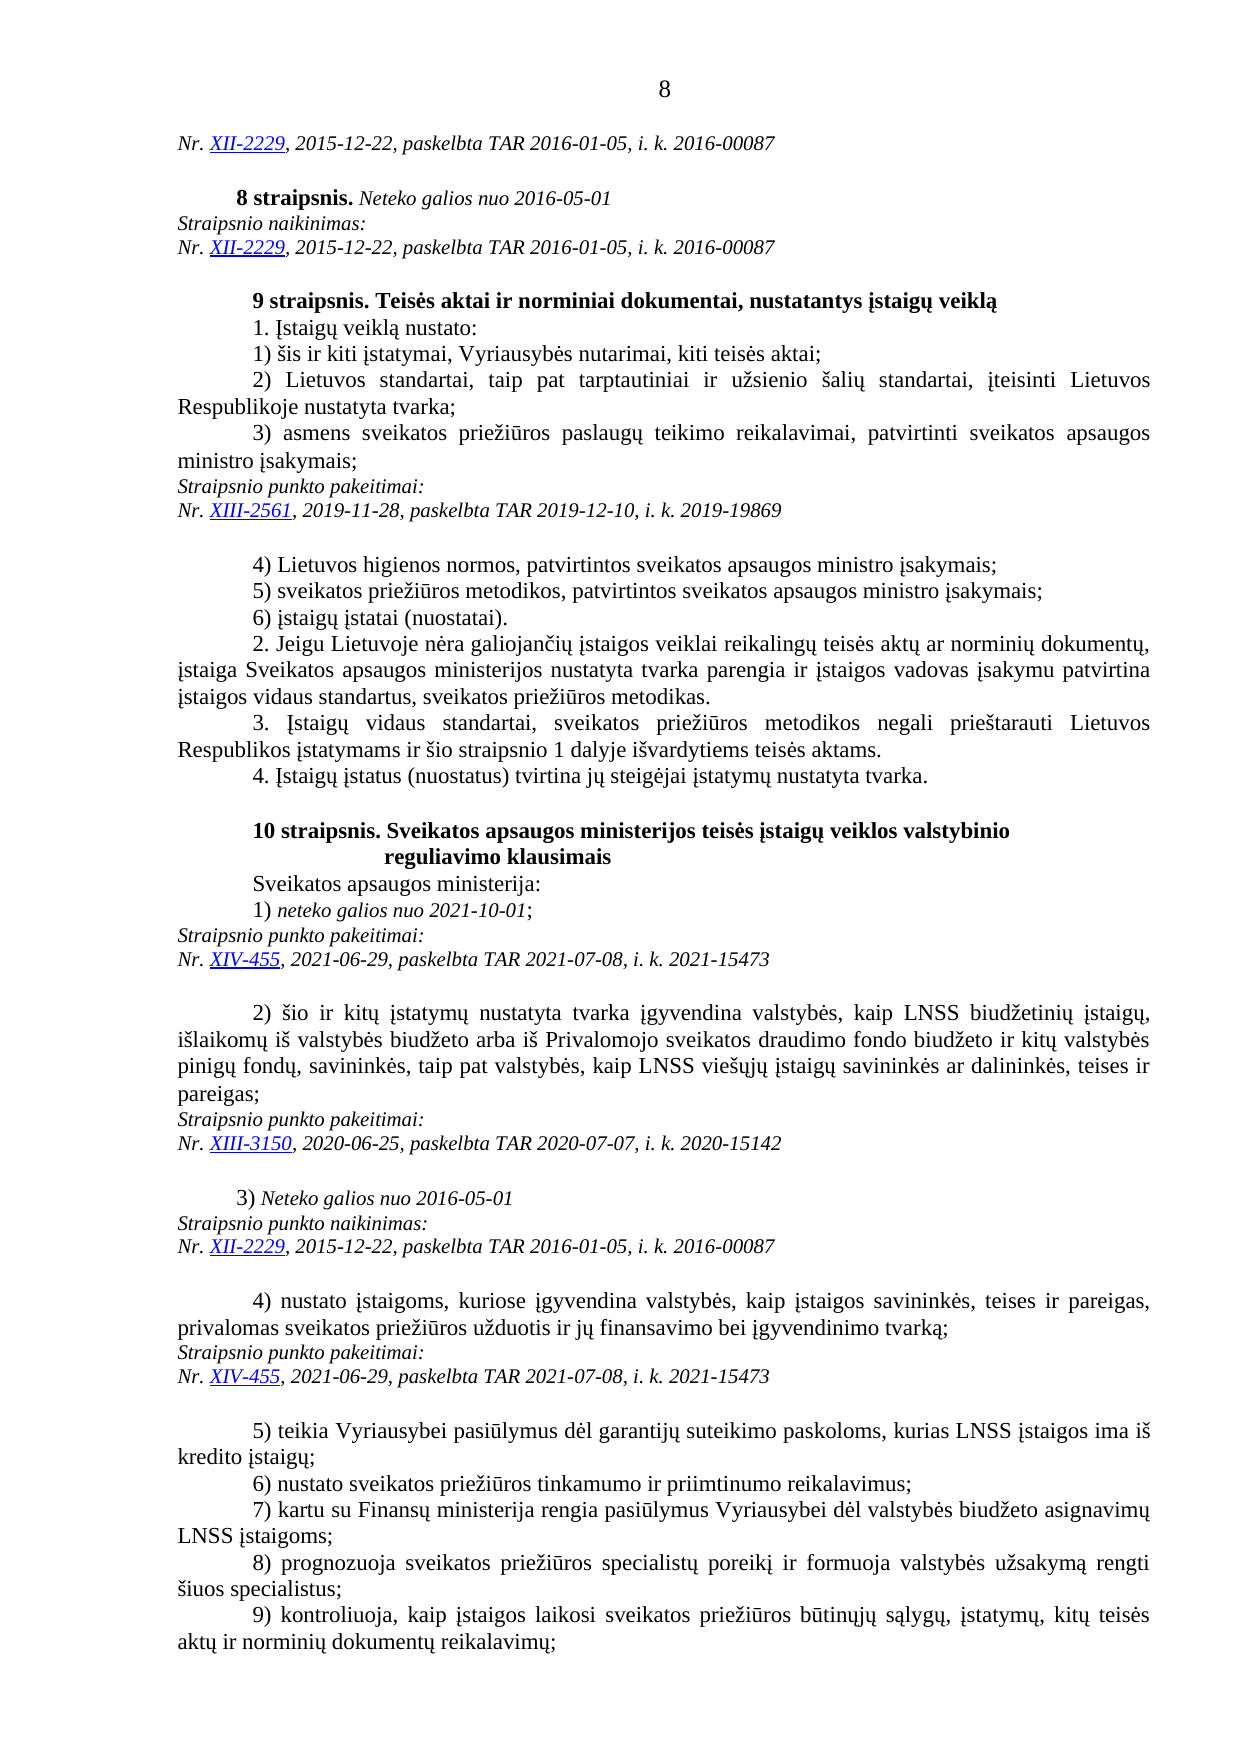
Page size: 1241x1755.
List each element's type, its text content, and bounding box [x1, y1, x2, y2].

text 4) nustato įstaigoms, kuriose įgyvendina valstybės, kaip įstaigos savininkės, teises ir pareigas, privalomas sveikatos priežiūros užduotis ir jų finansavimo bei įgyvendinimo tvarką; [177, 1287, 1152, 1340]
text 1. Įstaigų veiklą nustato: [177, 314, 1152, 340]
text Straipsnio naikinimas: [177, 211, 1152, 234]
text Sveikatos apsaugos ministerija: [177, 870, 1152, 896]
text Nr. XIII-3150, 2020-06-25, paskelbta TAR 2020-07-07, i. k. 2020-15142 [177, 1131, 1152, 1155]
text Straipsnio punkto pakeitimai: [177, 922, 1152, 947]
text Nr. XIV-455, 2021-06-29, paskelbta TAR 2021-07-08, i. k. 2021-15473 [177, 1364, 1152, 1388]
text Straipsnio punkto pakeitimai: [177, 1340, 1152, 1364]
text 7) kartu su Finansų ministerija rengia pasiūlymus Vyriausybei dėl valstybės biudžeto asignavimų LNSS įstaigoms; [177, 1496, 1152, 1549]
text 5) teikia Vyriausybei pasiūlymus dėl garantijų suteikimo paskoloms, kurias LNSS įstaigos ima iš kredito įstaigų; [177, 1417, 1152, 1469]
text 3. Įstaigų vidaus standartai, sveikatos priežiūros metodikos negali prieštarauti Lietuvos Respublikos įstatymams ir šio straipsnio 1 dalyje išvardytiems teisės aktams. [177, 709, 1152, 762]
text 1) šis ir kiti įstatymai, Vyriausybės nutarimai, kiti teisės aktai; [177, 340, 1152, 366]
text Straipsnio punkto pakeitimai: [177, 1107, 1152, 1131]
text 3) asmens sveikatos priežiūros paslaugų teikimo reikalavimai, patvirtinti sveikatos apsaugos ministro įsakymais; [177, 419, 1152, 474]
text 6) įstaigų įstatai (nuostatai). [177, 604, 1152, 630]
text 2) Lietuvos standartai, taip pat tarptautiniai ir užsienio šalių standartai, įteisinti Lietuvos Respublikoje nustatyta tvarka; [177, 366, 1152, 419]
text 3) Neteko galios nuo 2016-05-01 [177, 1184, 1152, 1210]
text reguliavimo klausimais [384, 843, 1152, 870]
text 4. Įstaigų įstatus (nuostatus) tvirtina jų steigėjai įstatymų nustatyta tvarka. [177, 762, 1152, 788]
text 2. Jeigu Lietuvoje nėra galiojančių įstaigos veiklai reikalingų teisės aktų ar norminių dokumentų, įstaiga Sveikatos apsaugos ministerijos nustatyta tvarka parengia ir įstaigos vadovas įsakymu patvirtina įstaigos vidaus standartus, sveikatos priežiūros metodikas. [177, 630, 1152, 709]
text 2) šio ir kitų įstatymų nustatyta tvarka įgyvendina valstybės, kaip LNSS biudžetinių įstaigų, išlaikomų iš valstybės biudžeto arba iš Privalomojo sveikatos draudimo fondo biudžeto ir kitų valstybės pinigų fondų, savininkės, taip pat valstybės, kaip LNSS viešųjų įstaigų savininkės ar dalininkės, teises ir pareigas; [177, 999, 1152, 1107]
text Nr. XII-2229, 2015-12-22, paskelbta TAR 2016-01-05, i. k. 2016-00087 [177, 1234, 1152, 1258]
text 1) neteko galios nuo 2021-10-01; [177, 896, 1152, 922]
text 5) sveikatos priežiūros metodikos, patvirtintos sveikatos apsaugos ministro įsakymais; [177, 577, 1152, 604]
text Nr. XII-2229, 2015-12-22, paskelbta TAR 2016-01-05, i. k. 2016-00087 [177, 234, 1152, 259]
text 8 straipsnis. Neteko galios nuo 2016-05-01 [177, 184, 1152, 211]
text 10 straipsnis. Sveikatos apsaugos ministerijos teisės įstaigų veiklos valstybinio [252, 817, 1152, 843]
text Straipsnio punkto pakeitimai: [177, 474, 1152, 498]
text 9 straipsnis. Teisės aktai ir norminiai dokumentai, nustatantys įstaigų veiklą [177, 287, 1152, 314]
text Nr. XII-2229, 2015-12-22, paskelbta TAR 2016-01-05, i. k. 2016-00087 [177, 131, 1152, 155]
text Nr. XIV-455, 2021-06-29, paskelbta TAR 2021-07-08, i. k. 2021-15473 [177, 947, 1152, 971]
text 6) nustato sveikatos priežiūros tinkamumo ir priimtinumo reikalavimus; [177, 1469, 1152, 1496]
text 8) prognozuoja sveikatos priežiūros specialistų poreikį ir formuoja valstybės užsakymą rengti šiuos specialistus; [177, 1549, 1152, 1601]
text Nr. XIII-2561, 2019-11-28, paskelbta TAR 2019-12-10, i. k. 2019-19869 [177, 498, 1152, 522]
text 4) Lietuvos higienos normos, patvirtintos sveikatos apsaugos ministro įsakymais; [177, 551, 1152, 577]
text 9) kontroliuoja, kaip įstaigos laikosi sveikatos priežiūros būtinųjų sąlygų, įstatymų, kitų teisės aktų ir norminių dokumentų reikalavimų; [177, 1601, 1152, 1654]
text Straipsnio punkto naikinimas: [177, 1210, 1152, 1234]
